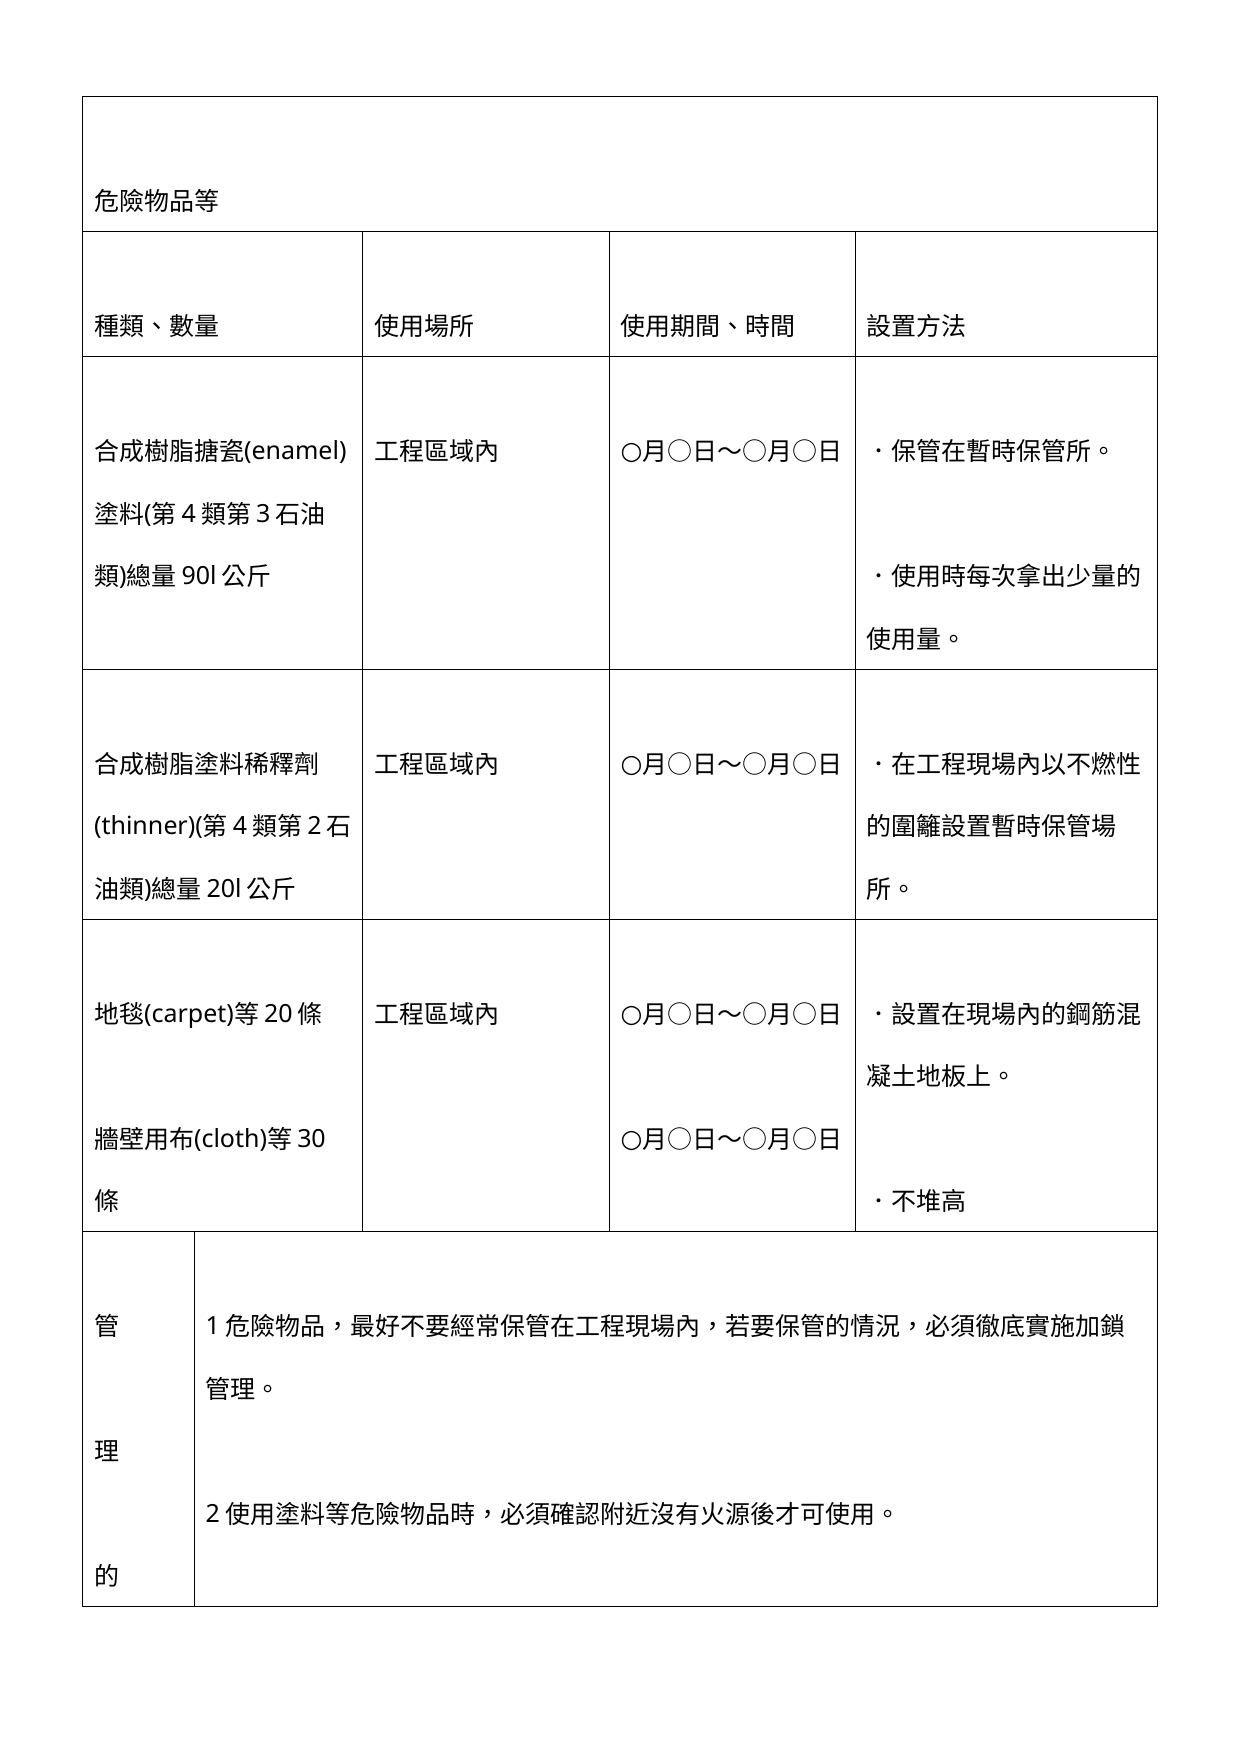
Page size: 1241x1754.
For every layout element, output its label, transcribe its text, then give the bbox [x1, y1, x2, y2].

table_cell 設置方法 [856, 232, 1157, 356]
table_cell 管 理 的 [83, 1232, 194, 1606]
table_cell ○月○日～○月○日 ○月○日～○月○日 [610, 920, 855, 1231]
table_cell ．保管在暫時保管所。 ．使用時每次拿出少量的使用量。 [856, 357, 1157, 669]
table_cell ○月○日～○月○日 [610, 357, 855, 669]
table_cell 工程區域內 [363, 920, 609, 1231]
table_cell 工程區域內 [363, 670, 609, 919]
table_header 危險物品等 [83, 97, 1157, 231]
table_cell 合成樹脂塗料稀釋劑(thinner)(第4類第2石油類)總量20l公斤 [83, 670, 362, 919]
table_cell 種類、數量 [83, 232, 362, 356]
table_cell ．在工程現場內以不燃性的圍籬設置暫時保管場所。 [856, 670, 1157, 919]
table_cell 地毯(carpet)等20條 牆壁用布(cloth)等30條 [83, 920, 362, 1231]
table_cell 使用期間、時間 [610, 232, 855, 356]
table_cell 合成樹脂搪瓷(enamel)塗料(第4類第3石油類)總量90l公斤 [83, 357, 362, 669]
table_cell ．設置在現場內的鋼筋混凝土地板上。 ．不堆高 [856, 920, 1157, 1231]
table_cell ○月○日～○月○日 [610, 670, 855, 919]
table_cell 工程區域內 [363, 357, 609, 669]
table_cell 使用場所 [363, 232, 609, 356]
table_cell 1危險物品，最好不要經常保管在工程現場內，若要保管的情況，必須徹底實施加鎖管理。 2使用塗料等危險物品時，必須確認附近沒有火源後才可使用。 [195, 1232, 1157, 1606]
